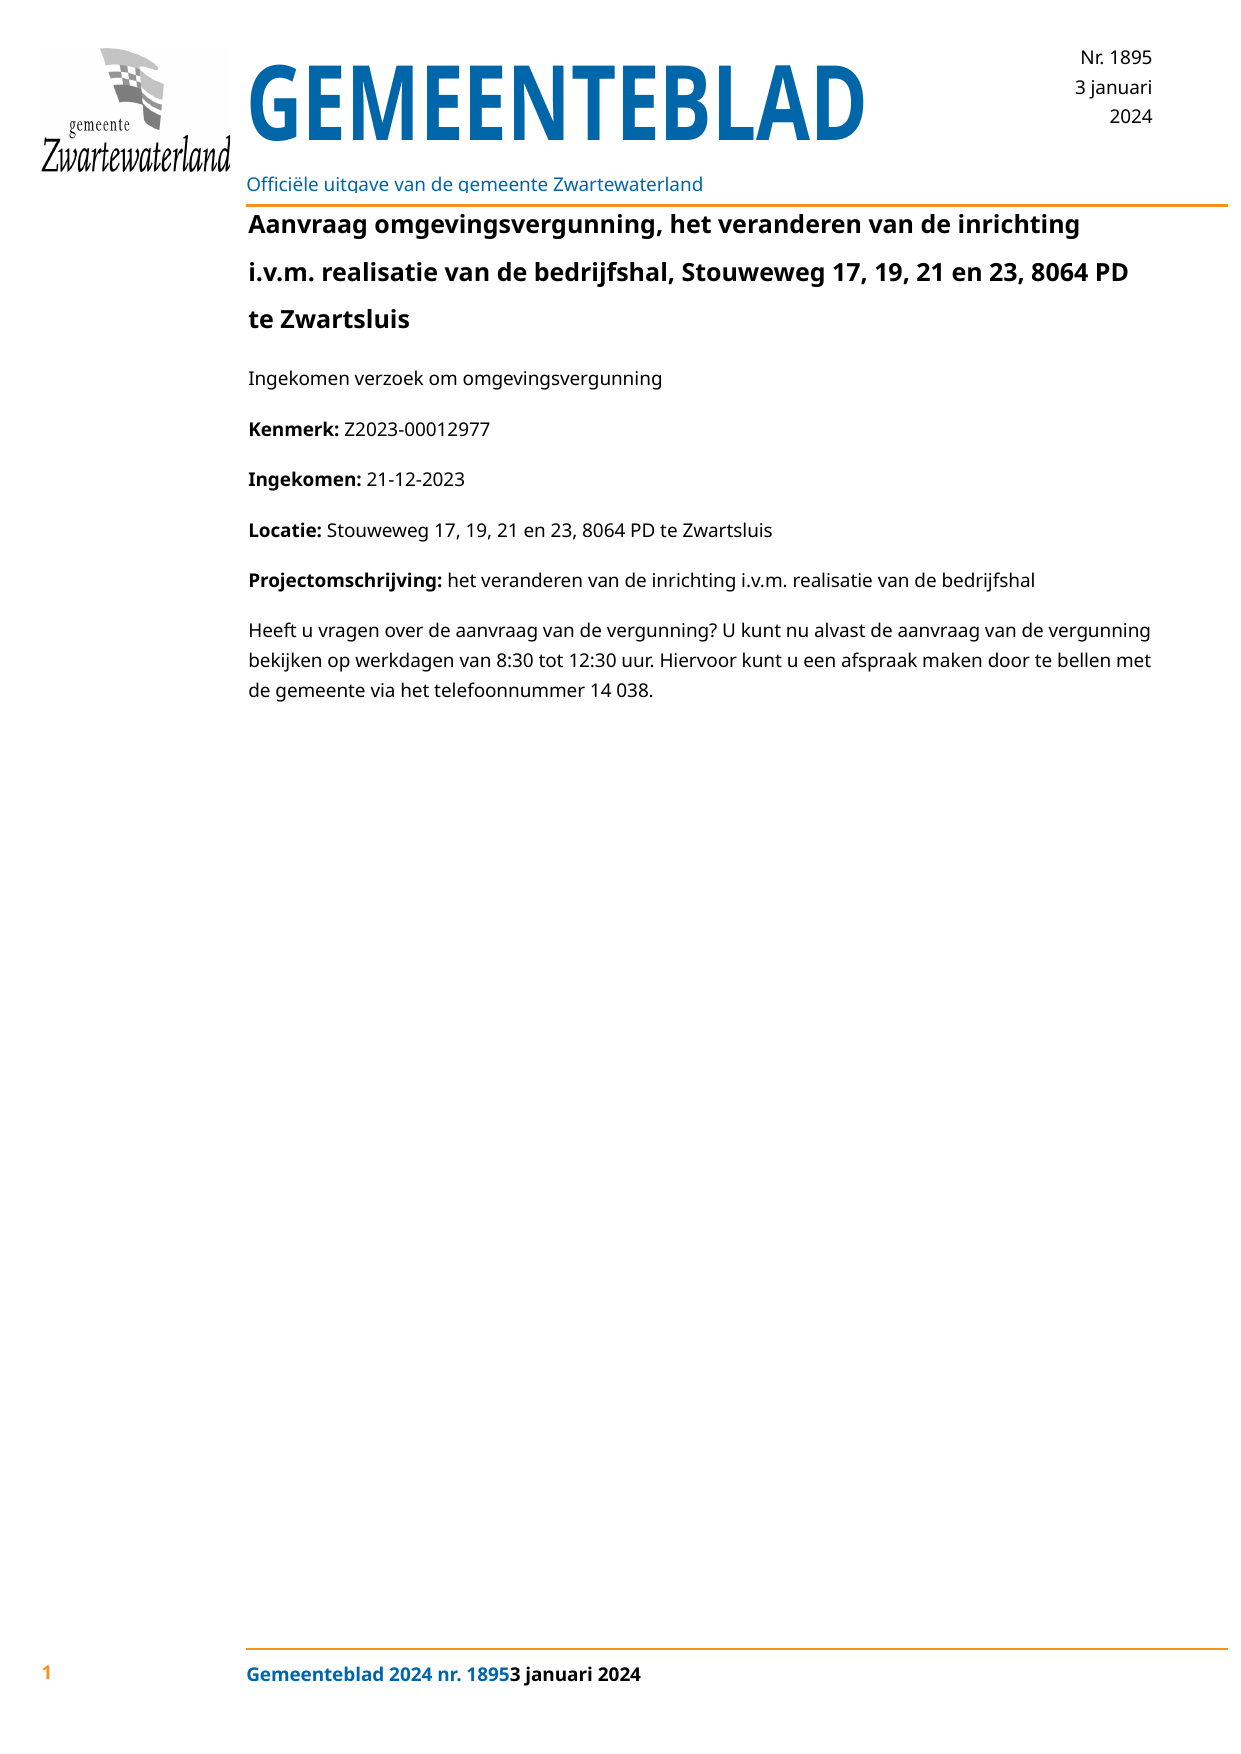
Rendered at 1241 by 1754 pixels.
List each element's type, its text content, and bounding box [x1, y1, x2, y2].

text Kenmerk: Z2023-00012977 [248, 416, 1152, 442]
text Ingekomen: 21-12-2023 [248, 466, 1152, 492]
text Heeft u vragen over de aanvraag van de vergunning? U kunt nu alvast de aanvraag van de vergunning bekijken op werkdagen van 8:30 tot 12:30 uur. Hiervoor kunt u een afspraak maken door te bellen met de gemeente via het telefoonnummer 14 038. [248, 618, 1152, 702]
text Ingekomen verzoek om omgevingsvergunning [248, 366, 1152, 391]
text Aanvraag omgevingsvergunning, het veranderen van de inrichting i.v.m. realisatie van de bedrijfshal, Stouweweg 17, 19, 21 en 23, 8064 PD te Zwartsluis [248, 207, 1152, 336]
text Projectomschrijving: het veranderen van de inrichting i.v.m. realisatie van de bedrijfshal [248, 567, 1152, 593]
picture [41, 47, 231, 172]
text Locatie: Stouweweg 17, 19, 21 en 23, 8064 PD te Zwartsluis [248, 517, 1152, 542]
